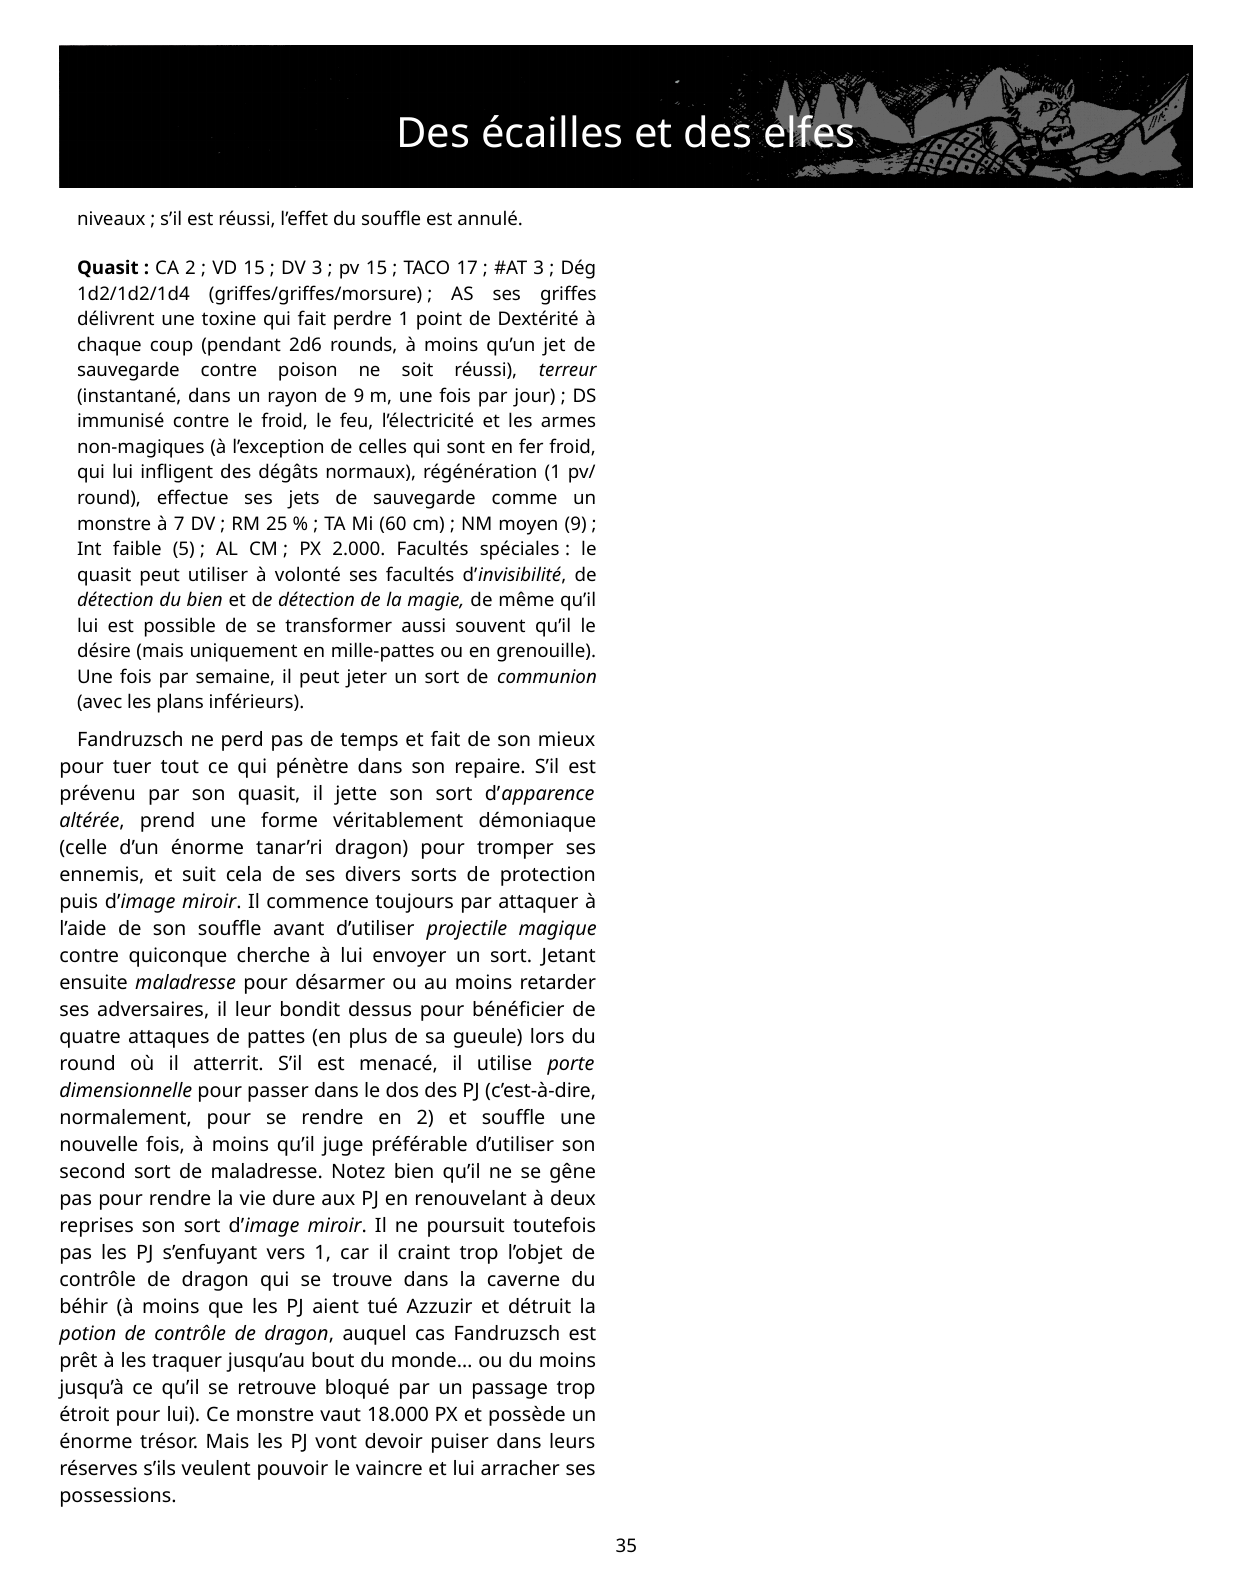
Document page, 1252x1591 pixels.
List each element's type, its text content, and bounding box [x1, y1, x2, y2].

picture [59, 45, 1193, 188]
list niveaux ; s’il est réussi, l’effet du souffle est annulé. [77, 206, 596, 231]
text Fandruzsch ne perd pas de temps et fait de son mieux pour tuer tout ce qui pénètre dans son repaire. S’il est prévenu par son quasit, il jette son sort d’apparence altérée, prend une forme véritablement démoniaque (celle d’un énorme tanar’ri dragon) pour tromper ses ennemis, et suit cela de ses divers sorts de protection puis d’image miroir. Il commence toujours par attaquer à l’aide de son souffle avant d’utiliser projectile magique contre quiconque cherche à lui envoyer un sort. Jetant ensuite maladresse pour désarmer ou au moins retarder ses adversaires, il leur bondit dessus pour bénéficier de quatre attaques de pattes (en plus de sa gueule) lors du round où il atterrit. S’il est menacé, il utilise porte dimensionnelle pour passer dans le dos des PJ (c’est-à-dire, normalement, pour se rendre en 2) et souffle une nouvelle fois, à moins qu’il juge préférable d’utiliser son second sort de maladresse. Notez bien qu’il ne se gêne pas pour rendre la vie dure aux PJ en renouvelant à deux reprises son sort d’image miroir. Il ne poursuit toutefois pas les PJ s’enfuyant vers 1, car il craint trop l’objet de contrôle de dragon qui se trouve dans la caverne du béhir (à moins que les PJ aient tué Azzuzir et détruit la potion de contrôle de dragon, auquel cas Fandruzsch est prêt à les traquer jusqu’au bout du monde… ou du moins jusqu’à ce qu’il se retrouve bloqué par un passage trop étroit pour lui). Ce monstre vaut 18.000 PX et possède un énorme trésor. Mais les PJ vont devoir puiser dans leurs réserves s’ils veulent pouvoir le vaincre et lui arracher ses possessions. [59, 726, 596, 1508]
list Quasit : CA 2 ; VD 15 ; DV 3 ; pv 15 ; TACO 17 ; #AT 3 ; Dég 1d2/1d2/1d4 (griffes/griffes/morsure) ; AS ses griffes délivrent une toxine qui fait perdre 1 point de Dextérité à chaque coup (pendant 2d6 rounds, à moins qu’un jet de sauvegarde contre poison ne soit réussi), terreur (instantané, dans un rayon de 9 m, une fois par jour) ; DS immunisé contre le froid, le feu, l’électricité et les armes non-magiques (à l’exception de celles qui sont en fer froid, qui lui infligent des dégâts normaux), régénération (1 pv/ round), effectue ses jets de sauvegarde comme un monstre à 7 DV ; RM 25 % ; TA Mi (60 cm) ; NM moyen (9) ; Int faible (5) ; AL CM ; PX 2.000. Facultés spéciales : le quasit peut utiliser à volonté ses facultés d’invisibilité, de détection du bien et de détection de la magie, de même qu’il lui est possible de se transformer aussi souvent qu’il le désire (mais uniquement en mille-pattes ou en grenouille). Une fois par semaine, il peut jeter un sort de communion (avec les plans inférieurs). [77, 254, 596, 714]
